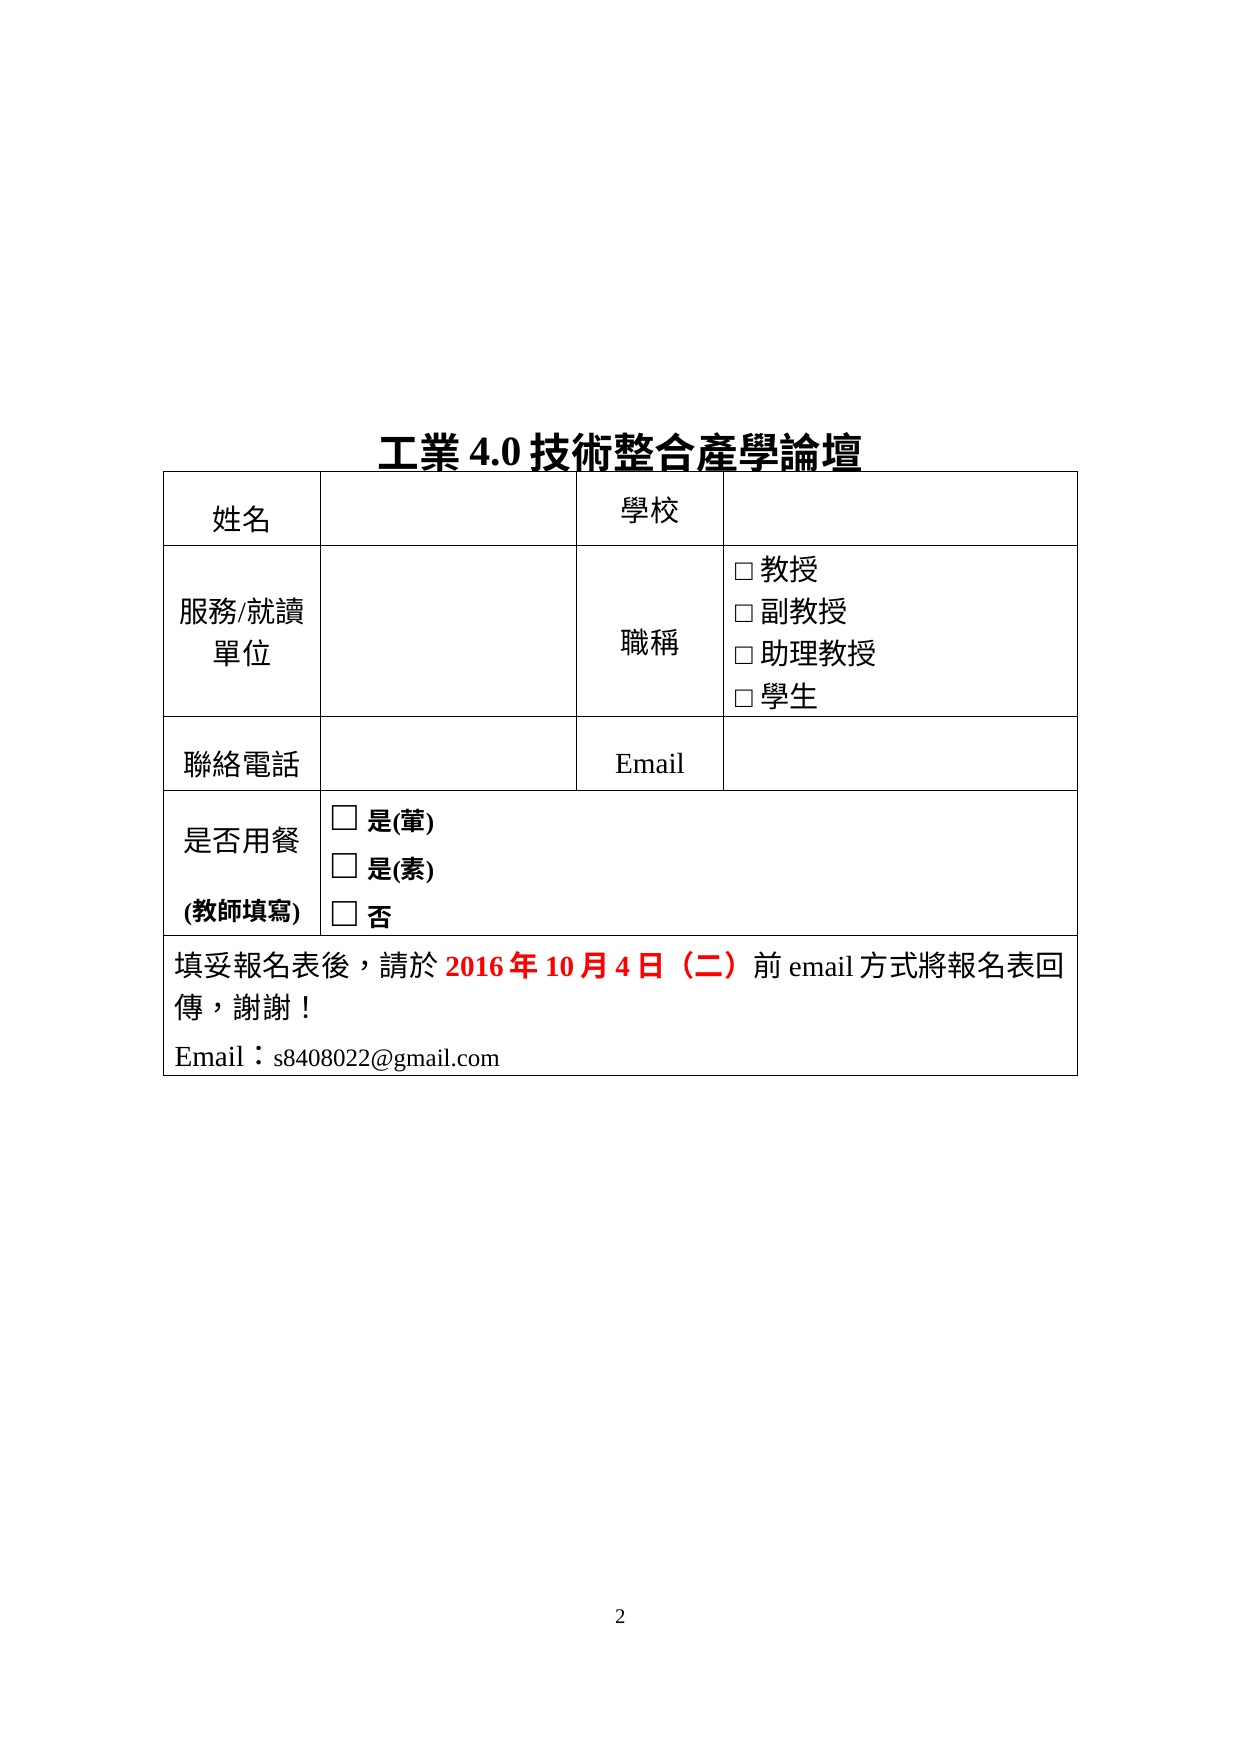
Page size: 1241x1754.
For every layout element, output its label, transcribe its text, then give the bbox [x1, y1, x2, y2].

table_header [724, 472, 1077, 545]
table_cell 填妥報名表後，請於2016年10月4日（二）前email方式將報名表回傳，謝謝！ Email：s8408022@gmail.com [164, 936, 1077, 1075]
table_cell 服務/就讀單位 [164, 546, 320, 716]
table_cell [661, 791, 1077, 935]
table_header [321, 472, 576, 545]
table_cell [724, 717, 1077, 790]
table_header 學校 [577, 472, 723, 545]
table_header 姓名 [164, 472, 320, 545]
table_cell Email [577, 717, 723, 790]
text 工業4.0技術整合產學論壇 [89, 408, 1152, 471]
table_cell [321, 717, 576, 790]
table_cell 是否用餐 (教師填寫) [164, 791, 320, 935]
table_cell 聯絡電話 [164, 717, 320, 790]
table_cell □ 教授 □ 副教授 □ 助理教授 □ 學生 [724, 546, 1077, 716]
table_cell 職稱 [577, 546, 723, 716]
table_cell □ 是(葷) □ 是(素) □ 否 [321, 791, 661, 935]
table_cell [321, 546, 576, 716]
